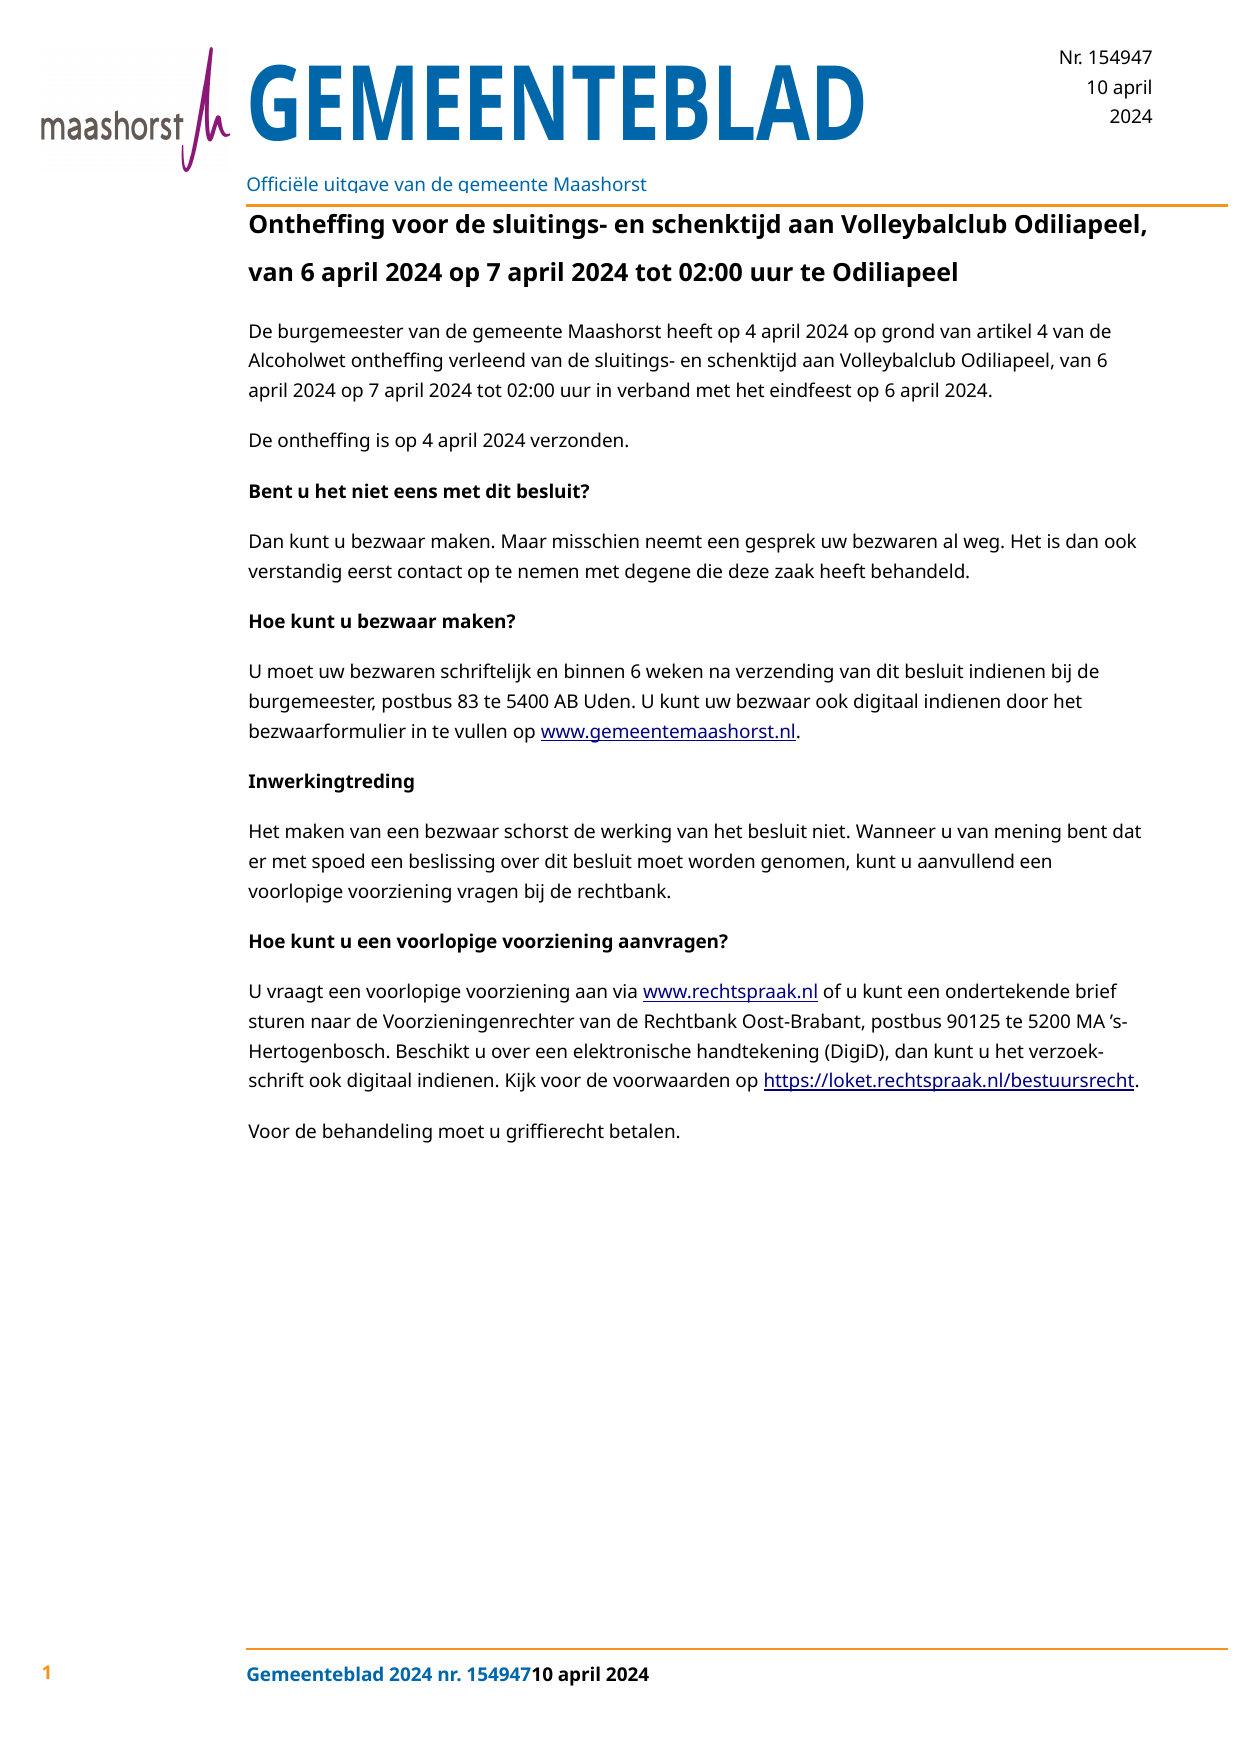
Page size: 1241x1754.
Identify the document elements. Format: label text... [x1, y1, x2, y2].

text Het maken van een bezwaar schorst de werking van het besluit niet. Wanneer u van mening bent dat er met spoed een beslissing over dit besluit moet worden genomen, kunt u aanvullend een voorlopige voorziening vragen bij de rechtbank. [248, 819, 1152, 904]
text Inwerkingtreding [248, 768, 1152, 794]
text De ontheffing is op 4 april 2024 verzonden. [248, 427, 1152, 453]
text U vraagt een voorlopige voorziening aan via www.rechtspraak.nl of u kunt een ondertekende brief sturen naar de Voorzieningenrechter van de Rechtbank Oost-Brabant, postbus 90125 te 5200 MA ’s-Hertogenbosch. Beschikt u over een elektronische handtekening (DigiD), dan kunt u het verzoek-schrift ook digitaal indienen. Kijk voor de voorwaarden op https://loket.rechtspraak.nl/bestuursrecht. [248, 979, 1152, 1093]
text Hoe kunt u een voorlopige voorziening aanvragen? [248, 928, 1152, 954]
picture [41, 47, 231, 172]
text De burgemeester van de gemeente Maashorst heeft op 4 april 2024 op grond van artikel 4 van de Alcoholwet ontheffing verleend van de sluitings- en schenktijd aan Volleybalclub Odiliapeel, van 6 april 2024 op 7 april 2024 tot 02:00 uur in verband met het eindfeest op 6 april 2024. [248, 318, 1152, 403]
text U moet uw bezwaren schriftelijk en binnen 6 weken na verzending van dit besluit indienen bij de burgemeester, postbus 83 te 5400 AB Uden. U kunt uw bezwaar ook digitaal indienen door het bezwaarformulier in te vullen op www.gemeentemaashorst.nl. [248, 659, 1152, 744]
text Ontheffing voor de sluitings- en schenktijd aan Volleybalclub Odiliapeel, van 6 april 2024 op 7 april 2024 tot 02:00 uur te Odiliapeel [248, 207, 1152, 288]
text Bent u het niet eens met dit besluit? [248, 478, 1152, 504]
text Voor de behandeling moet u griffierecht betalen. [248, 1118, 1152, 1144]
text Hoe kunt u bezwaar maken? [248, 608, 1152, 634]
text Dan kunt u bezwaar maken. Maar misschien neemt een gesprek uw bezwaren al weg. Het is dan ook verstandig eerst contact op te nemen met degene die deze zaak heeft behandeld. [248, 528, 1152, 584]
